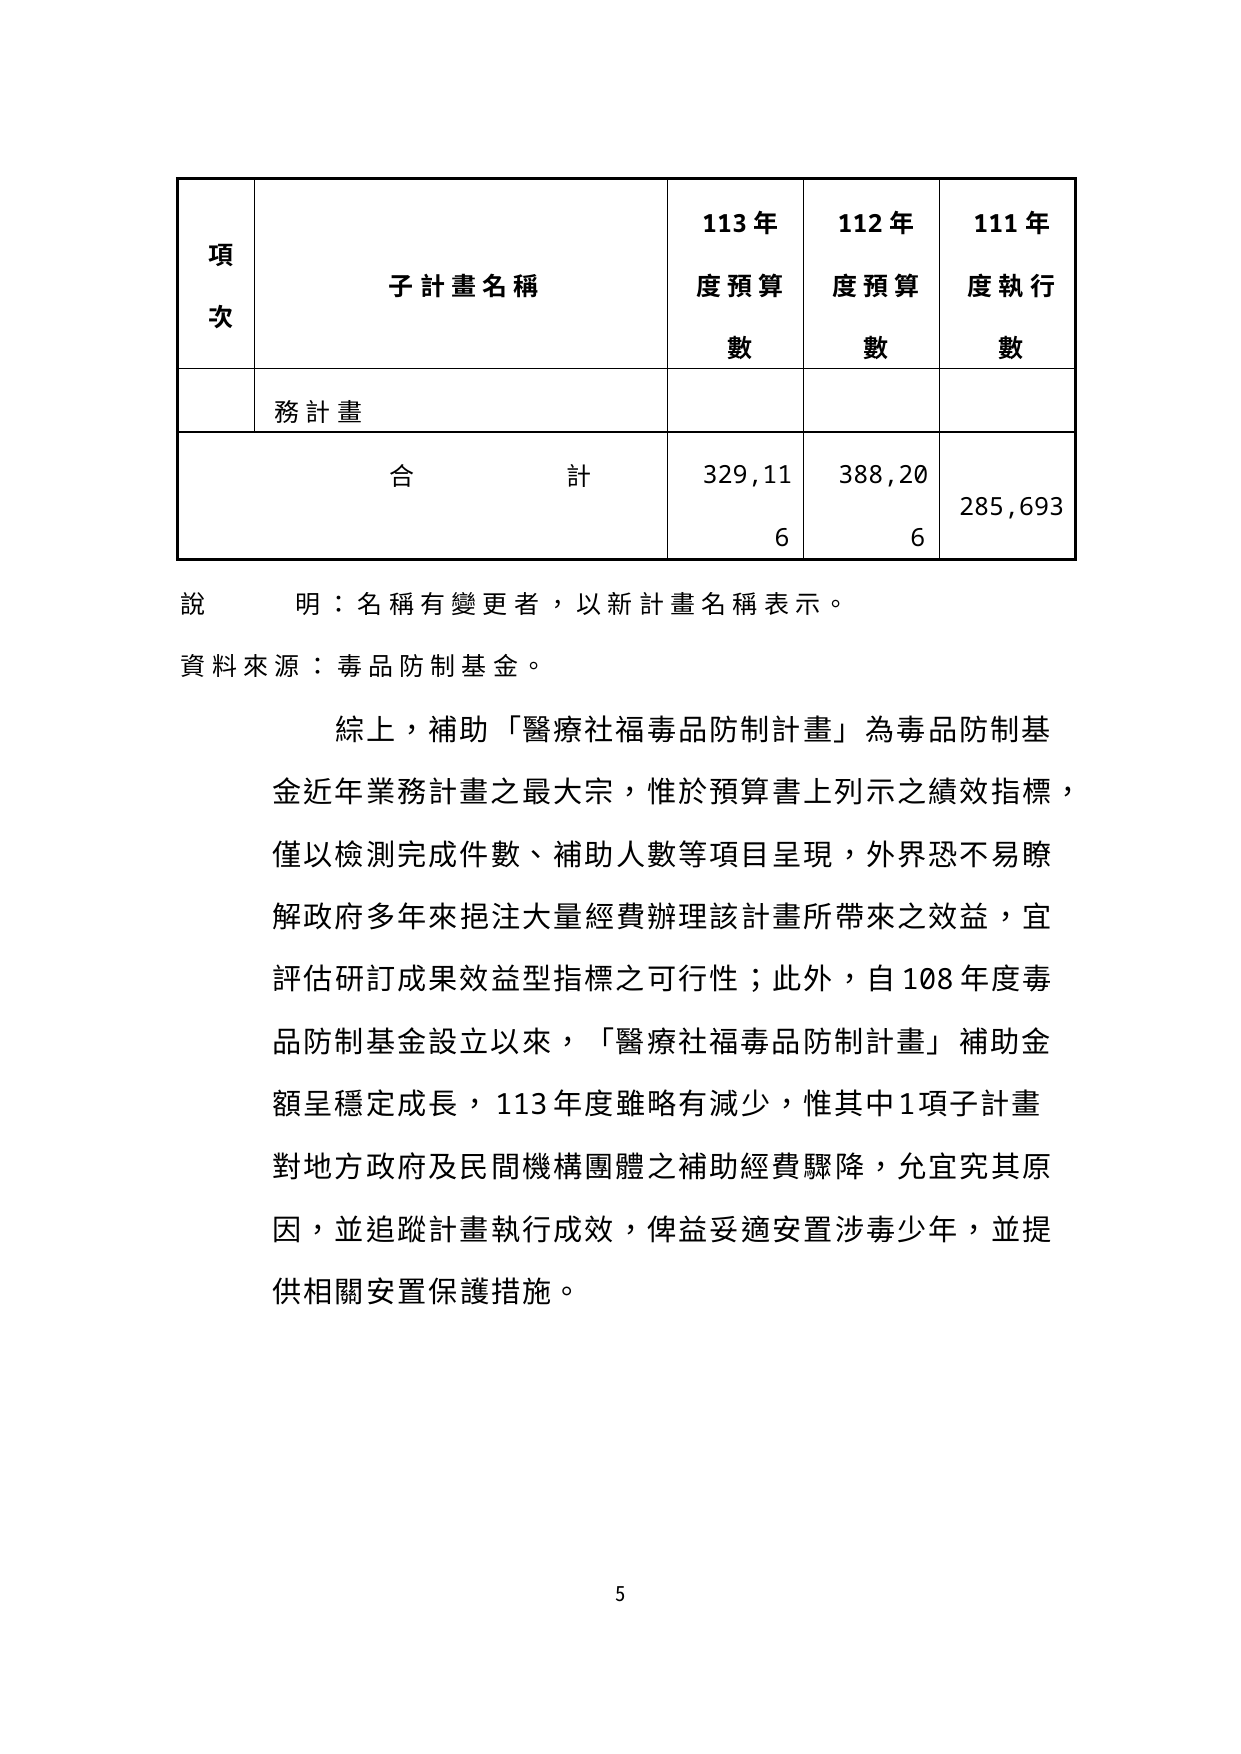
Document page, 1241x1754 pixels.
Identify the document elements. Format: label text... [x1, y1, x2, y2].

table_cell 329,116 [668, 433, 803, 557]
text 資料來源：毒品防制基金。 [177, 623, 1063, 686]
table_header 子計畫名稱 [255, 180, 667, 368]
table_cell 285,693 [940, 433, 1074, 557]
table_cell 合 計 [254, 433, 667, 557]
table_cell - [940, 369, 1074, 431]
table_cell [804, 369, 939, 431]
table_cell 務計畫 [255, 369, 667, 431]
table_cell [179, 433, 254, 557]
table_cell [179, 369, 254, 431]
table_header 111年度執行數 [940, 180, 1074, 368]
table_header 112年度預算數 [804, 180, 939, 368]
table_header 113年度預算數 [668, 180, 803, 368]
table_cell [668, 369, 803, 431]
table_header 項次 [179, 180, 254, 368]
text 說 明：名稱有變更者，以新計畫名稱表示。 [177, 561, 1063, 623]
table_cell 388,206 [804, 433, 939, 557]
text 綜上，補助「醫療社福毒品防制計畫」為毒品防制基金近年業務計畫之最大宗，惟於預算書上列示之績效指標，僅以檢測完成件數、補助人數等項目呈現，外界恐不易瞭解政府多年來挹注大量經費辦理該計畫所帶來之效益，宜評估研訂成果效益型指標之可行性；此外，自108年度毒品防制基金設立以來，「醫療社福毒品防制計畫」補助金額呈穩定成長，113年度雖略有減少，惟其中1項子計畫對地方政府及民間機構團體之補助經費驟降，允宜究其原因，並追蹤計畫執行成效，俾益妥適安置涉毒少年，並提供相關安置保護措施。 [266, 686, 1063, 1311]
